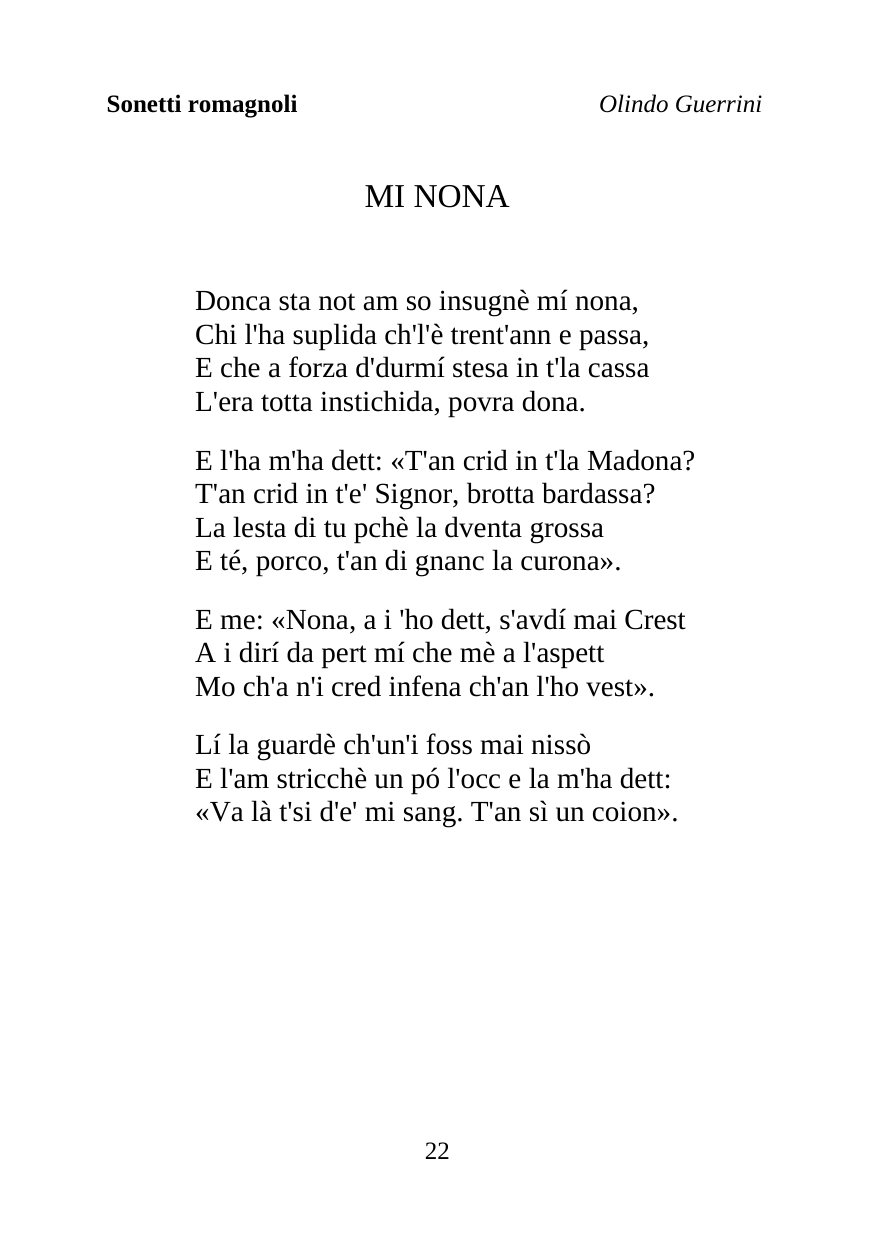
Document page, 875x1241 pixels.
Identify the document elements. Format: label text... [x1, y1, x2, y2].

text Donca sta not am so insugnè mí nona, Chi l'ha suplida ch'l'è trent'ann e passa, E che a forza d'durmí stesa in t'la cassa L'era totta instichida, povra dona. [195, 283, 768, 418]
text Lí la guardè ch'un'i foss mai nissò E l'am stricchè un pó l'occ e la m'ha dett: «Va là t'si d'e' mi sang. T'an sì un coion». [195, 727, 768, 828]
text E l'ha m'ha dett: «T'an crid in t'la Madona? T'an crid in t'e' Signor, brotta bardassa? La lesta di tu pchè la dventa grossa E té, porco, t'an di gnanc la curona». [195, 443, 768, 577]
text E me: «Nona, a i 'ho dett, s'avdí mai Crest A i dirí da pert mí che mè a l'aspett Mo ch'a n'i cred infena ch'an l'ho vest». [195, 602, 768, 702]
subtitle MI NONA [106, 176, 768, 214]
